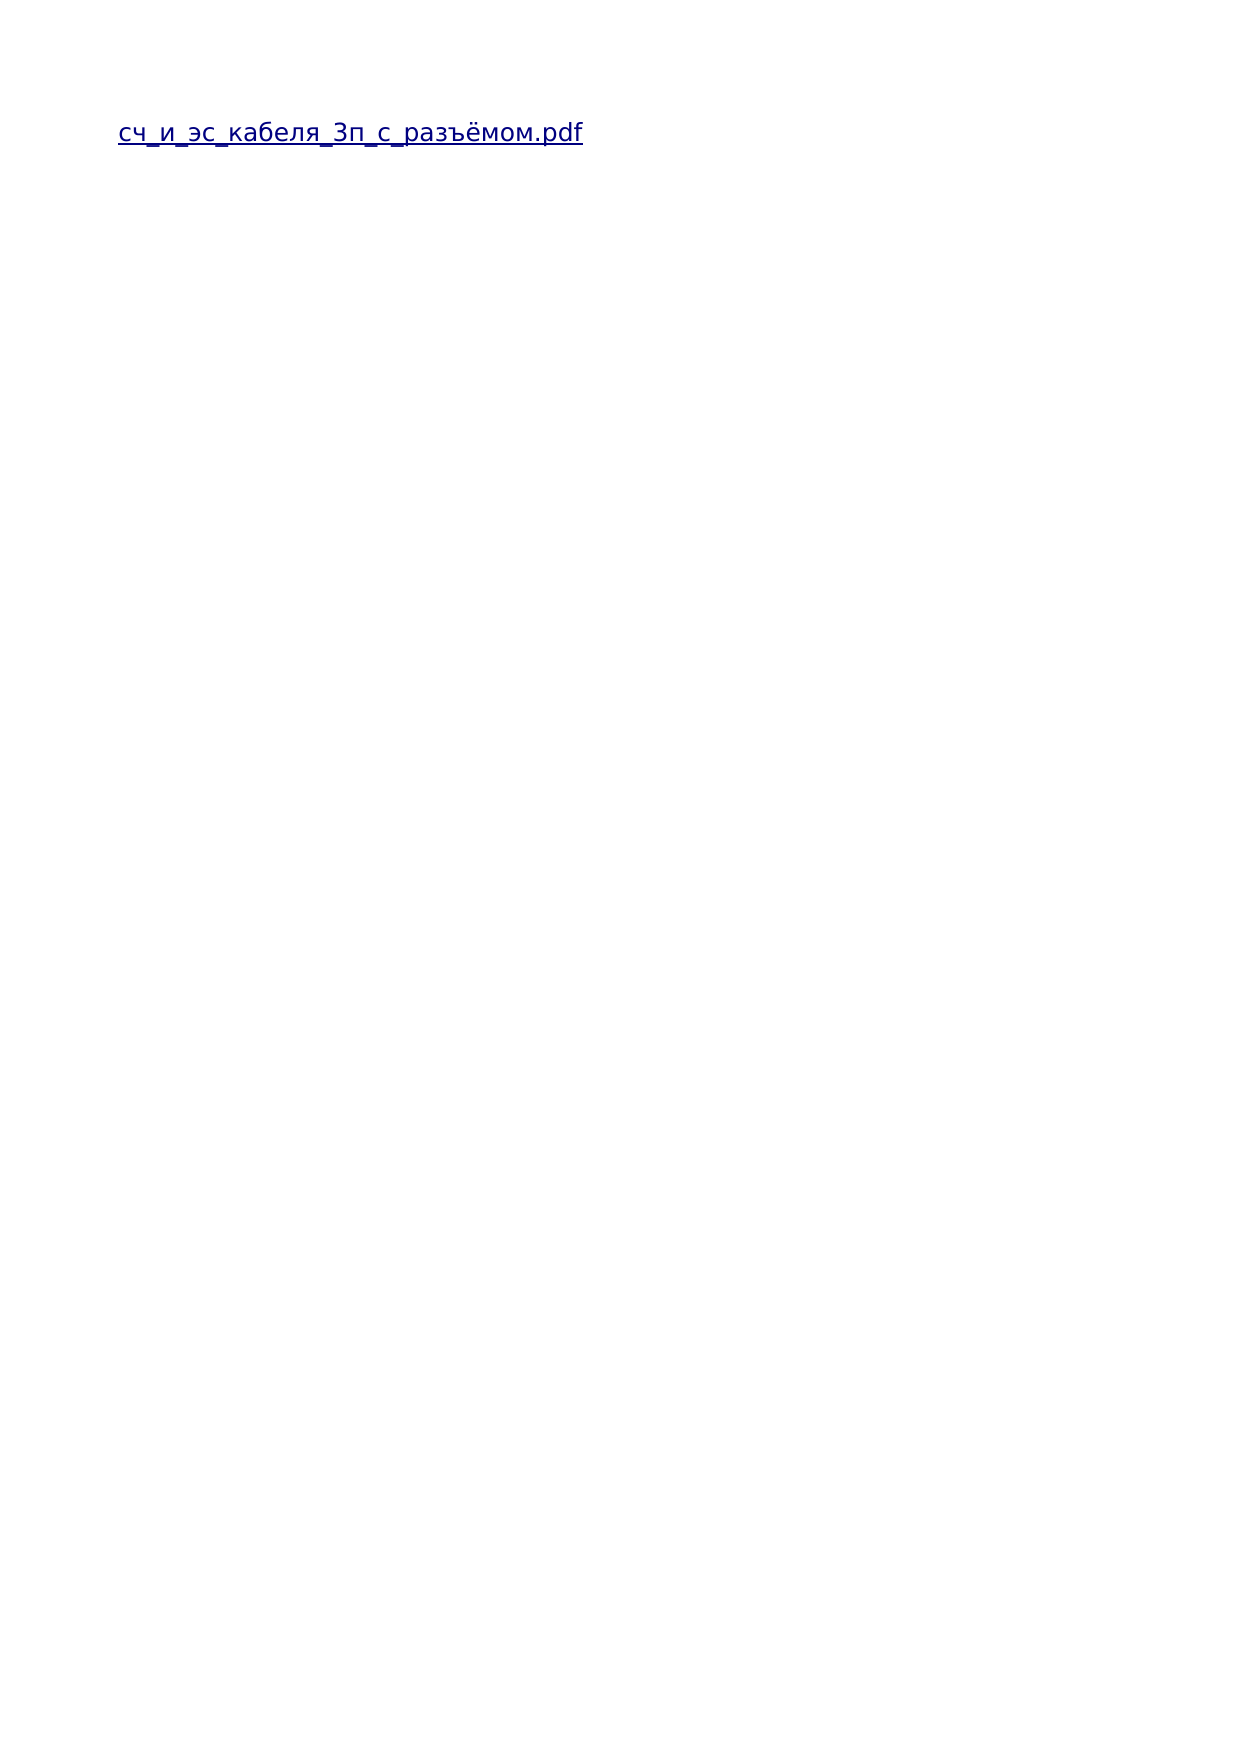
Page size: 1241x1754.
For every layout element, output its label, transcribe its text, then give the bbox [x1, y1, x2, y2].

text сч_и_эс_кабеля_3п_с_разъёмом.pdf [118, 118, 1122, 147]
